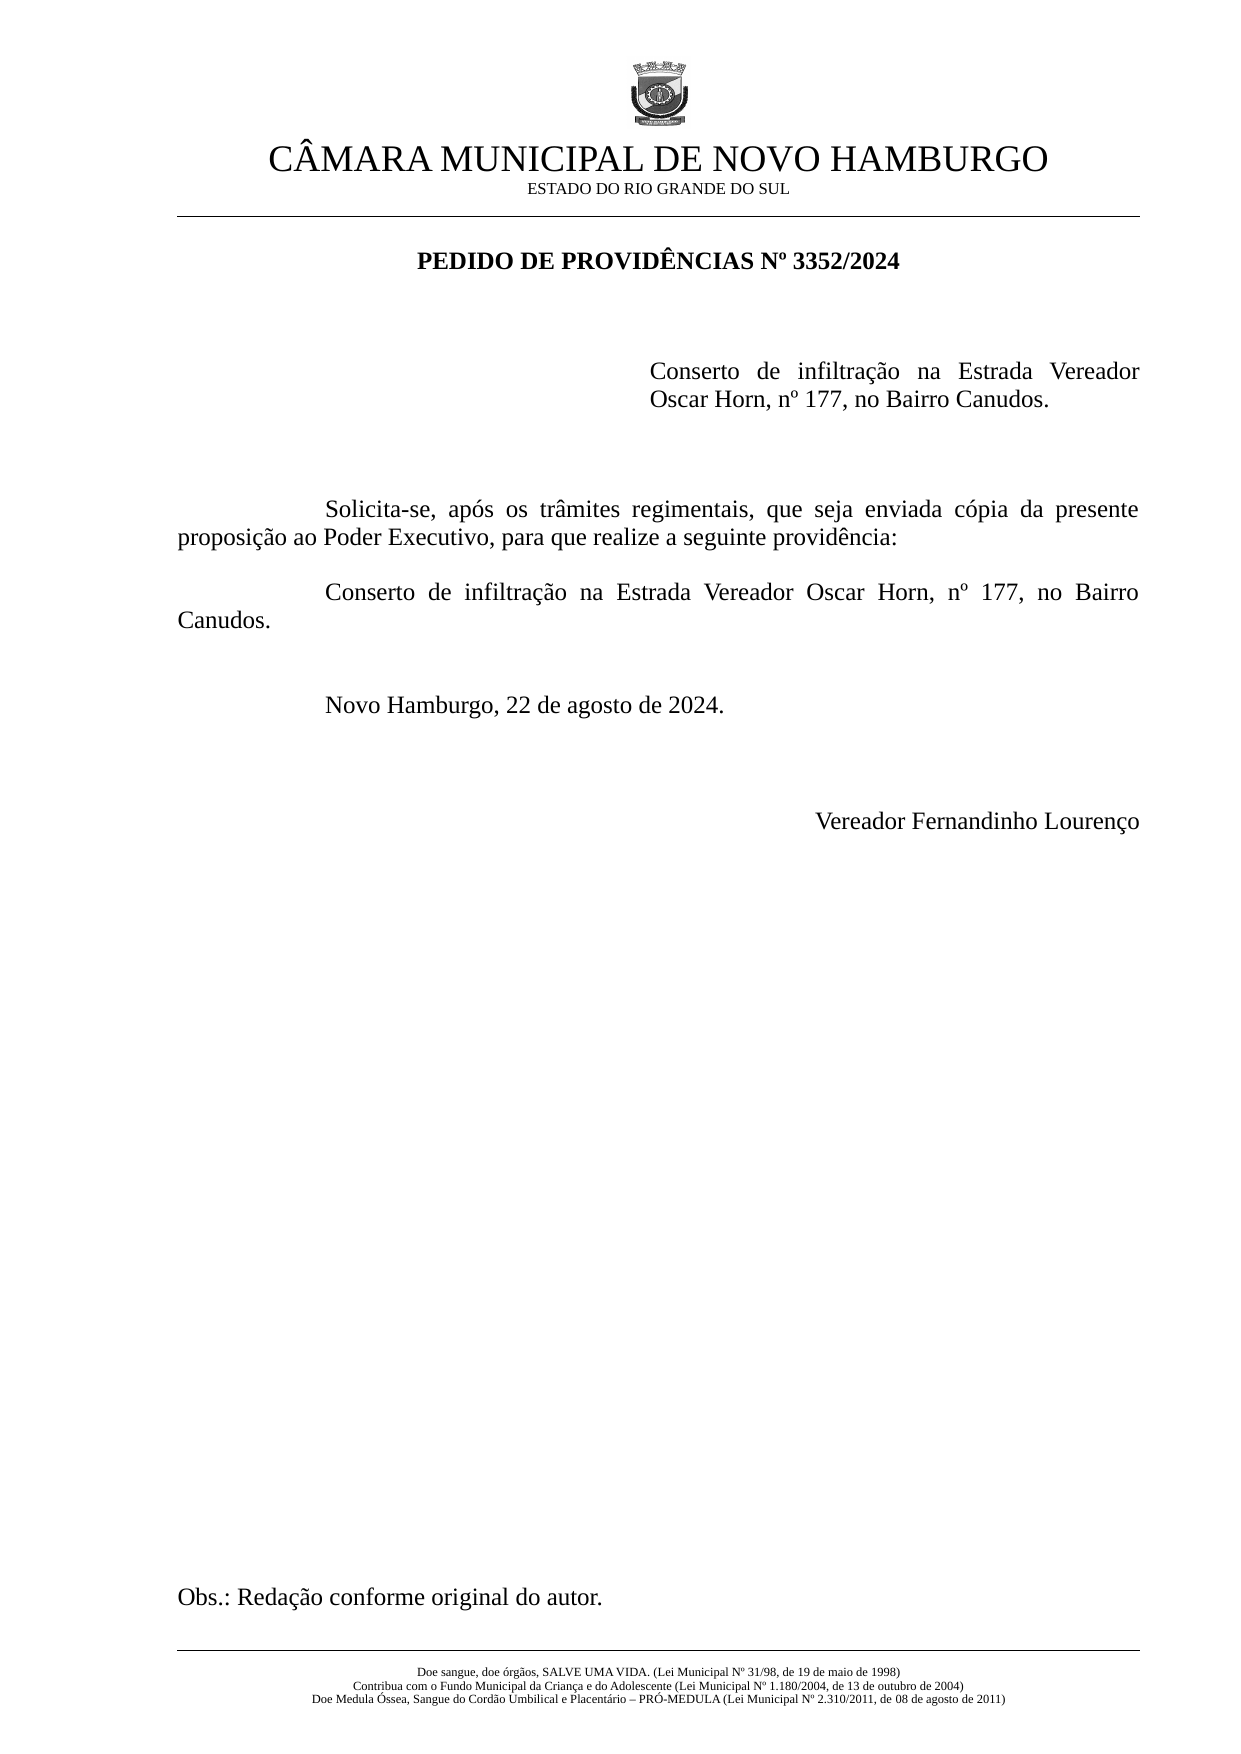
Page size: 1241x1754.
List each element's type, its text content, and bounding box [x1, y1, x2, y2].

list Conserto de infiltração na Estrada Vereador Oscar Horn, nº 177, no Bairro Canudos. [614, 357, 1140, 413]
text Solicita-se, após os trâmites regimentais, que seja enviada cópia da presente proposição ao Poder Executivo, para que realize a seguinte providência: [177, 495, 1140, 551]
text Novo Hamburgo, 22 de agosto de 2024. [177, 691, 1140, 719]
text Vereador Fernandinho Lourenço [649, 807, 1140, 835]
list Conserto de infiltração na Estrada Vereador Oscar Horn, nº 177, no Bairro Canudos. [177, 578, 1140, 634]
text PEDIDO DE PROVIDÊNCIAS Nº 3352/2024 [177, 247, 1140, 274]
text Obs.: Redação conforme original do autor. [177, 1583, 1140, 1611]
